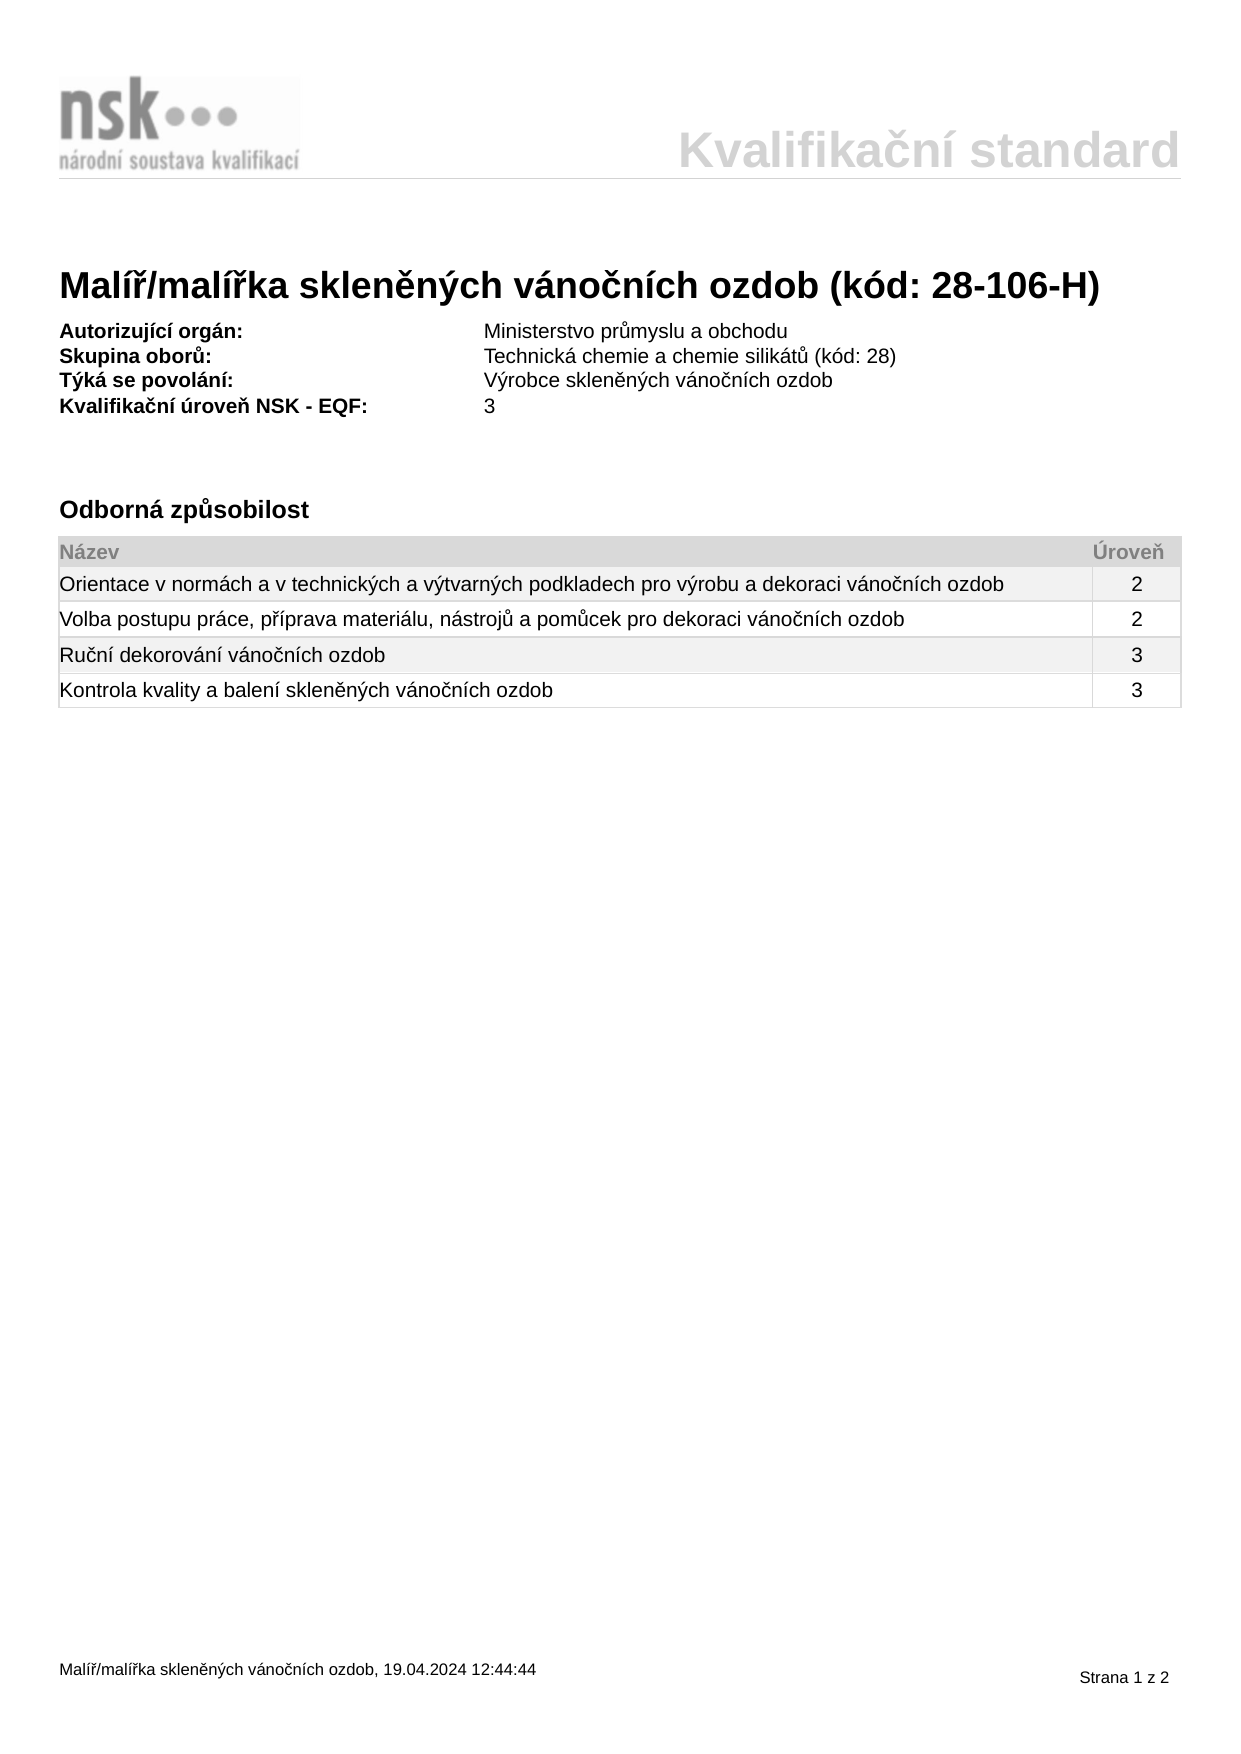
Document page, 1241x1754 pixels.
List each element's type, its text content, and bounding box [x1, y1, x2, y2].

table_cell [620, 708, 626, 1007]
table_cell [862, 196, 1093, 224]
table_cell [626, 196, 862, 224]
table_cell [1169, 1307, 1181, 1484]
picture [58, 59, 621, 172]
table_cell Volba postupu práce, příprava materiálu, nástrojů a pomůcek pro dekoraci vánočních ozdob [60, 602, 1092, 636]
table_cell [484, 1007, 620, 1307]
table_cell Odborná způsobilost [59, 489, 1181, 524]
table_cell [59, 172, 483, 178]
table_cell [1169, 196, 1181, 224]
table_cell 3 [484, 394, 1181, 417]
table_cell [862, 1484, 1093, 1659]
table_cell [484, 196, 620, 224]
table_cell Úroveň [1093, 537, 1180, 566]
table_cell [1093, 196, 1169, 224]
table_cell Týká se povolání: [59, 368, 483, 392]
table_cell [620, 196, 626, 224]
table_cell [862, 708, 1093, 1007]
table_cell [862, 1007, 1093, 1307]
table_header [621, 59, 626, 172]
table_cell [1169, 307, 1181, 319]
table_cell [626, 708, 862, 1007]
table_cell [1093, 307, 1169, 319]
table_cell [1093, 418, 1169, 489]
table_cell [862, 418, 1093, 489]
table_cell Ministerstvo průmyslu a obchodu [484, 319, 1181, 344]
table_cell [1093, 524, 1169, 536]
table_cell [1169, 418, 1181, 489]
table_cell Výrobce skleněných vánočních ozdob [484, 368, 1181, 393]
table_cell [1169, 708, 1181, 1007]
table_cell [626, 1484, 862, 1659]
table_cell [1169, 1007, 1181, 1307]
table_cell Ruční dekorování vánočních ozdob [60, 638, 1092, 672]
table_cell [620, 1007, 626, 1307]
table_cell Technická chemie a chemie silikátů (kód: 28) [484, 344, 1181, 368]
table_cell Název [60, 537, 1092, 566]
table_cell [862, 1307, 1093, 1484]
table_cell 3 [1093, 638, 1180, 672]
table_cell [59, 418, 483, 489]
table_cell [484, 418, 620, 489]
table_cell [484, 1484, 620, 1659]
table_cell [620, 524, 626, 536]
table_cell [620, 1484, 626, 1659]
table_cell [620, 1307, 626, 1484]
table_cell [862, 307, 1093, 319]
table_cell [1093, 1307, 1169, 1484]
table_cell [59, 524, 483, 536]
table_header Kvalifikační standard [626, 59, 1181, 178]
table_cell [1093, 1484, 1169, 1659]
table_cell [626, 524, 862, 536]
table_cell [59, 1484, 483, 1659]
table_cell 2 [1093, 602, 1180, 636]
table_cell [620, 307, 626, 319]
table_cell [484, 1307, 620, 1484]
table_cell [1169, 1659, 1181, 1695]
table_cell [59, 196, 483, 224]
table_cell [484, 172, 620, 178]
table_cell Autorizující orgán: [59, 319, 483, 343]
table_cell [626, 307, 862, 319]
table_cell [620, 418, 626, 489]
table_cell [484, 524, 620, 536]
table_cell 3 [1093, 674, 1180, 707]
table_cell Malíř/malířka skleněných vánočních ozdob, 19.04.2024 12:44:44 [59, 1659, 862, 1695]
table_cell [626, 418, 862, 489]
table_cell Kontrola kvality a balení skleněných vánočních ozdob [60, 674, 1092, 707]
table_cell Orientace v normách a v technických a výtvarných podkladech pro výrobu a dekoraci vánočních ozdob [60, 567, 1092, 600]
table_cell Kvalifikační úroveň NSK - EQF: [59, 394, 483, 417]
table_cell [626, 1307, 862, 1484]
table_cell [862, 524, 1093, 536]
table_cell [626, 1007, 862, 1307]
table_cell [59, 1007, 483, 1307]
table_cell [59, 307, 483, 319]
table_cell [59, 1307, 483, 1484]
table_cell Malíř/malířka skleněných vánočních ozdob (kód: 28-106-H) [59, 224, 1181, 307]
table_cell [1093, 708, 1169, 1007]
table_cell [1169, 524, 1181, 536]
table_cell [484, 708, 620, 1007]
table_cell [59, 179, 1181, 196]
table_cell [59, 708, 483, 1007]
table_cell 2 [1093, 567, 1180, 600]
table_cell Strana 1 z 2 [862, 1659, 1169, 1695]
table_cell [1093, 1007, 1169, 1307]
table_cell Skupina oborů: [59, 344, 483, 368]
table_cell [484, 307, 620, 319]
table_cell [1169, 1484, 1181, 1659]
